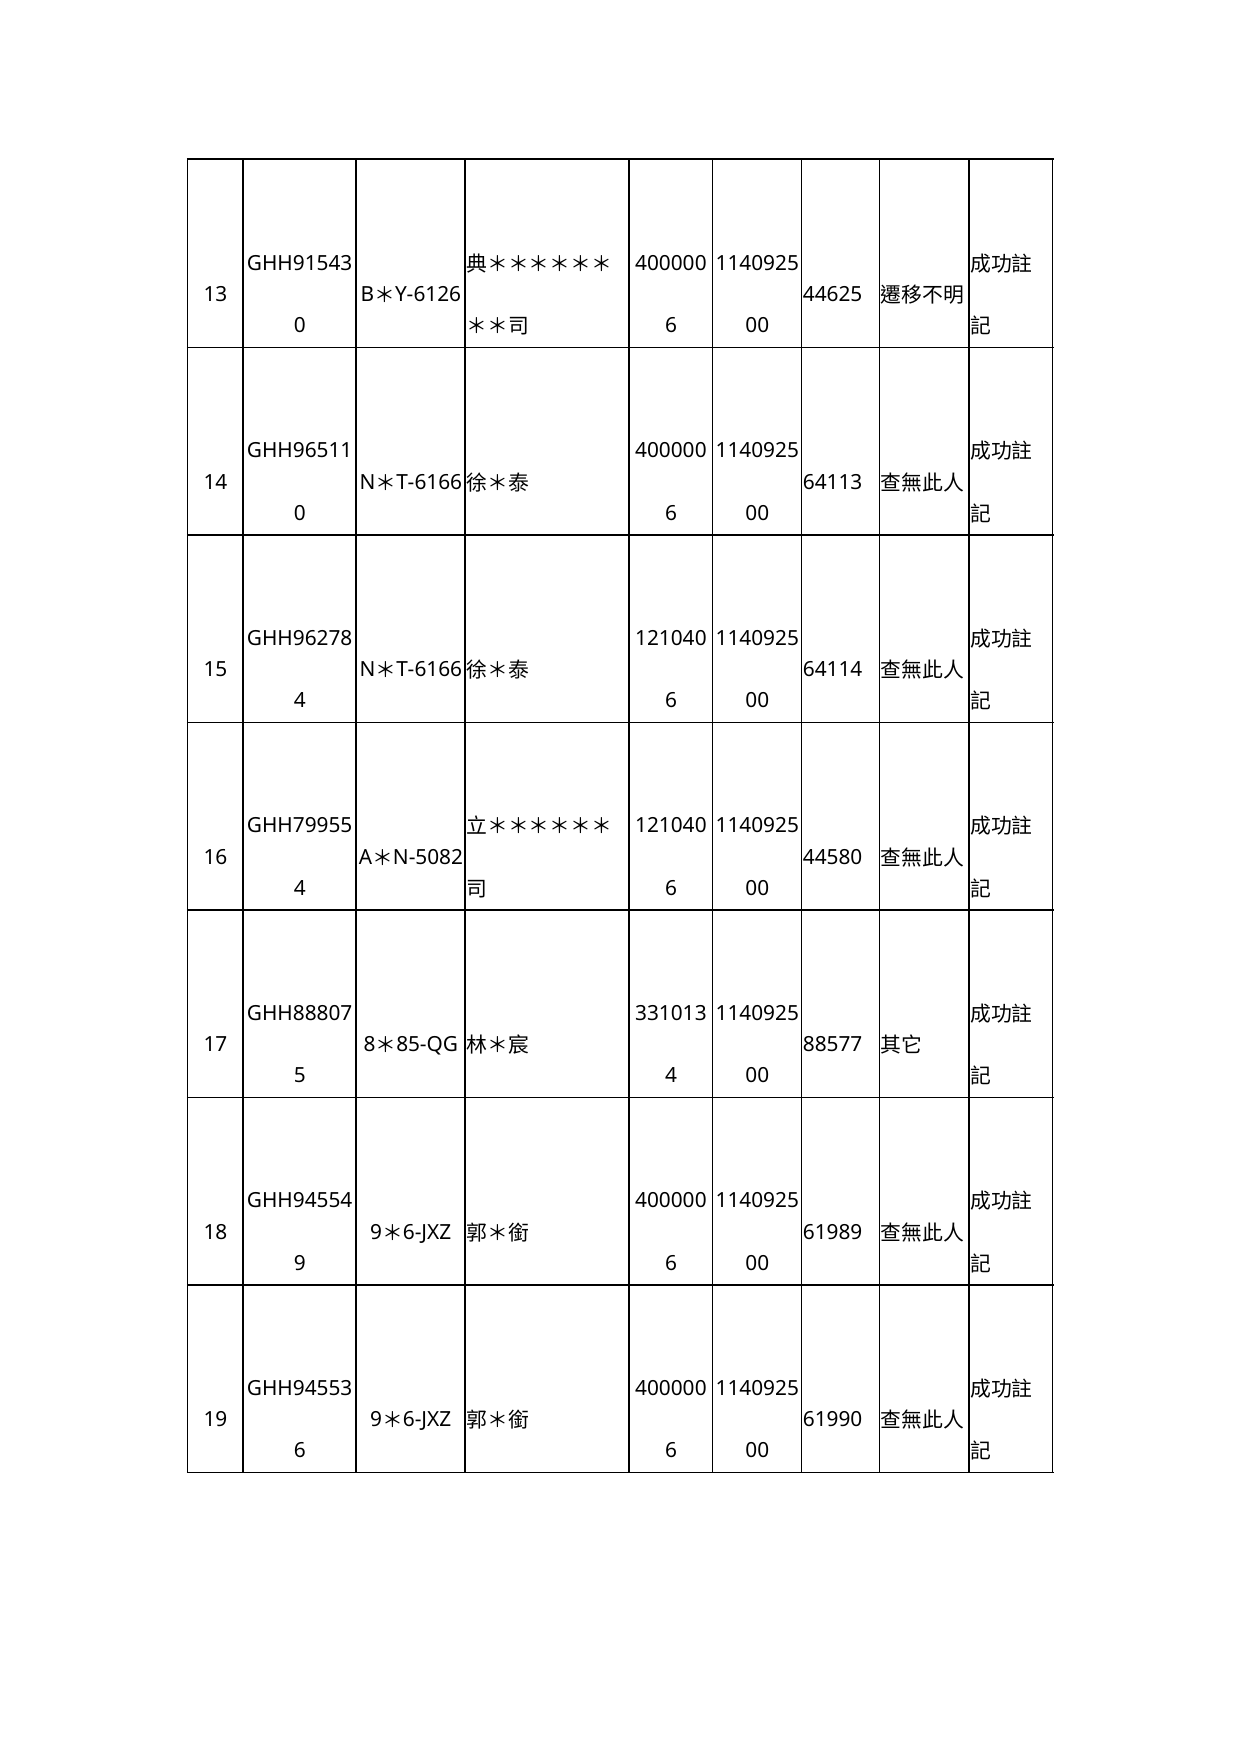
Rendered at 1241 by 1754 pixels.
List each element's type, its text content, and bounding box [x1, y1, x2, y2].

table_cell 114092500 [713, 1286, 801, 1472]
table_cell GHH945549 [244, 1098, 355, 1284]
table_cell 61990 [802, 1286, 879, 1472]
table_cell 61989 [802, 1098, 879, 1284]
table_cell 查無此人 [880, 1098, 968, 1284]
table_cell 立＊＊＊＊＊＊司 [466, 723, 628, 909]
table_cell 44625 [802, 160, 879, 347]
table_cell 9＊6-JXZ [357, 1098, 464, 1284]
table_cell 徐＊泰 [466, 536, 628, 722]
table_cell 郭＊銜 [466, 1098, 628, 1284]
table_cell 查無此人 [880, 1286, 968, 1472]
table_cell 14 [188, 348, 242, 534]
table_cell N＊T-6166 [357, 348, 464, 534]
table_cell 8＊85-QG [357, 911, 464, 1097]
table_cell 15 [188, 536, 242, 722]
table_cell 64114 [802, 536, 879, 722]
table_cell GHH945536 [244, 1286, 355, 1472]
table_cell 查無此人 [880, 348, 968, 534]
table_cell 1210406 [630, 723, 712, 909]
table_cell N＊T-6166 [357, 536, 464, 722]
table_cell 114092500 [713, 911, 801, 1097]
table_cell 16 [188, 723, 242, 909]
table_cell 4000006 [630, 160, 712, 347]
table_cell A＊N-5082 [357, 723, 464, 909]
table_cell 徐＊泰 [466, 348, 628, 534]
table_cell GHH965110 [244, 348, 355, 534]
table_cell 114092500 [713, 348, 801, 534]
table_cell 13 [188, 160, 242, 347]
table_cell 1210406 [630, 536, 712, 722]
table_cell 18 [188, 1098, 242, 1284]
table_cell 17 [188, 911, 242, 1097]
table_cell 44580 [802, 723, 879, 909]
table_cell GHH888075 [244, 911, 355, 1097]
table_cell GHH915430 [244, 160, 355, 347]
table_cell 典＊＊＊＊＊＊＊＊司 [466, 160, 628, 347]
table_cell 成功註記 [970, 348, 1052, 534]
table_cell 成功註記 [970, 723, 1052, 909]
table_cell B＊Y-6126 [357, 160, 464, 347]
table_cell 林＊宸 [466, 911, 628, 1097]
table_cell 4000006 [630, 348, 712, 534]
table_cell 3310134 [630, 911, 712, 1097]
table_cell 遷移不明 [880, 160, 968, 347]
table_cell 19 [188, 1286, 242, 1472]
table_cell 9＊6-JXZ [357, 1286, 464, 1472]
table_cell 其它 [880, 911, 968, 1097]
table_cell 64113 [802, 348, 879, 534]
table_cell GHH962784 [244, 536, 355, 722]
table_cell 成功註記 [970, 160, 1052, 347]
table_cell 查無此人 [880, 536, 968, 722]
table_cell 114092500 [713, 1098, 801, 1284]
table_cell 成功註記 [970, 1286, 1052, 1472]
table_cell 114092500 [713, 160, 801, 347]
table_cell 4000006 [630, 1098, 712, 1284]
table_cell 114092500 [713, 536, 801, 722]
table_cell 88577 [802, 911, 879, 1097]
table_cell 4000006 [630, 1286, 712, 1472]
table_cell 成功註記 [970, 536, 1052, 722]
table_cell 查無此人 [880, 723, 968, 909]
table_cell 成功註記 [970, 911, 1052, 1097]
table_cell 郭＊銜 [466, 1286, 628, 1472]
table_cell 成功註記 [970, 1098, 1052, 1284]
table_cell 114092500 [713, 723, 801, 909]
table_cell GHH799554 [244, 723, 355, 909]
